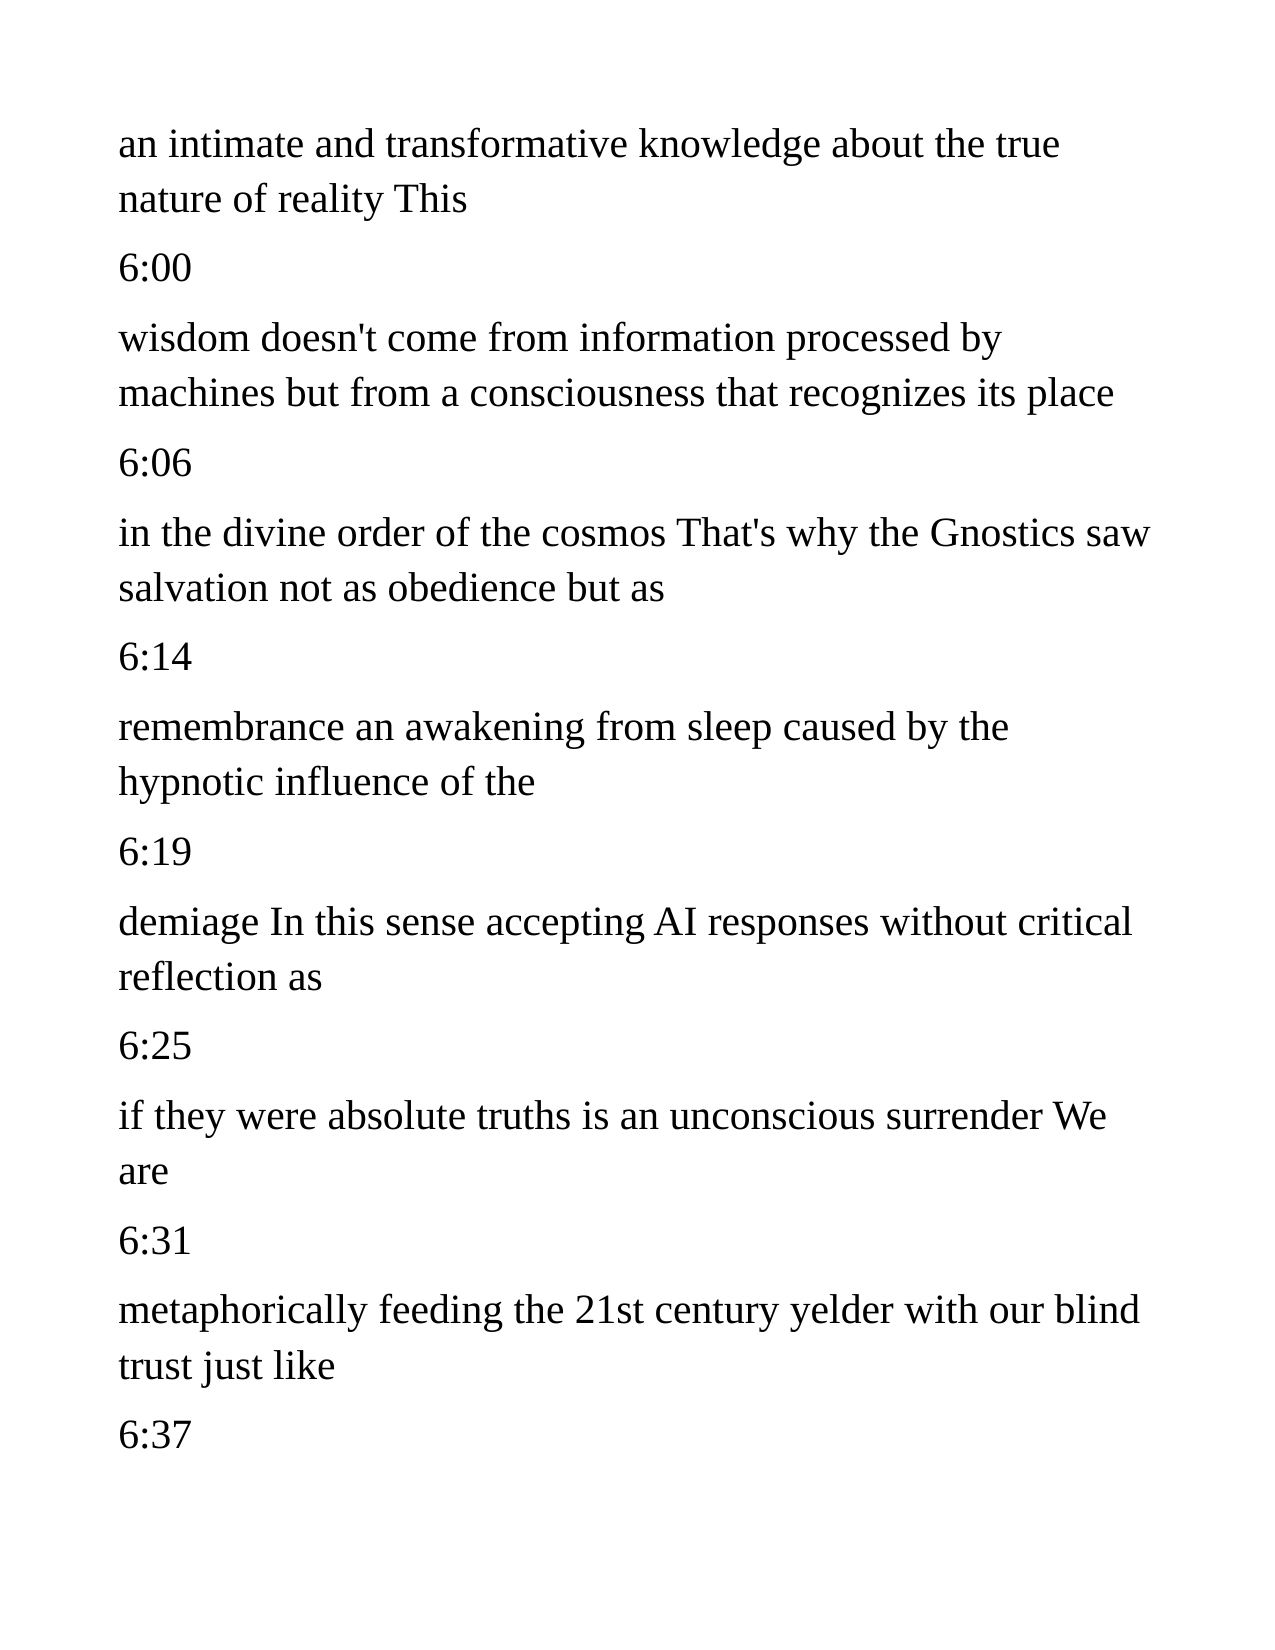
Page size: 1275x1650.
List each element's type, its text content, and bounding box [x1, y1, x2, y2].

text remembrance an awakening from sleep caused by the hypnotic influence of the [118, 702, 1157, 804]
text metaphorically feeding the 21st century yelder with our blind trust just like [118, 1285, 1157, 1388]
text 6:31 [118, 1215, 1157, 1263]
text 6:19 [118, 826, 1157, 874]
text in the divine order of the cosmos That's why the Gnostics saw salvation not as obedience but as [118, 507, 1157, 610]
text wisdom doesn't come from information processed by machines but from a consciousness that recognizes its place [118, 313, 1157, 416]
text demiage In this sense accepting AI responses without critical reflection as [118, 896, 1157, 999]
text 6:06 [118, 437, 1157, 485]
text 6:00 [118, 243, 1157, 291]
text 6:14 [118, 632, 1157, 680]
text 6:37 [118, 1410, 1157, 1458]
text 6:25 [118, 1021, 1157, 1069]
text an intimate and transformative knowledge about the true nature of reality This [118, 118, 1157, 221]
text if they were absolute truths is an unconscious surrender We are [118, 1091, 1157, 1193]
